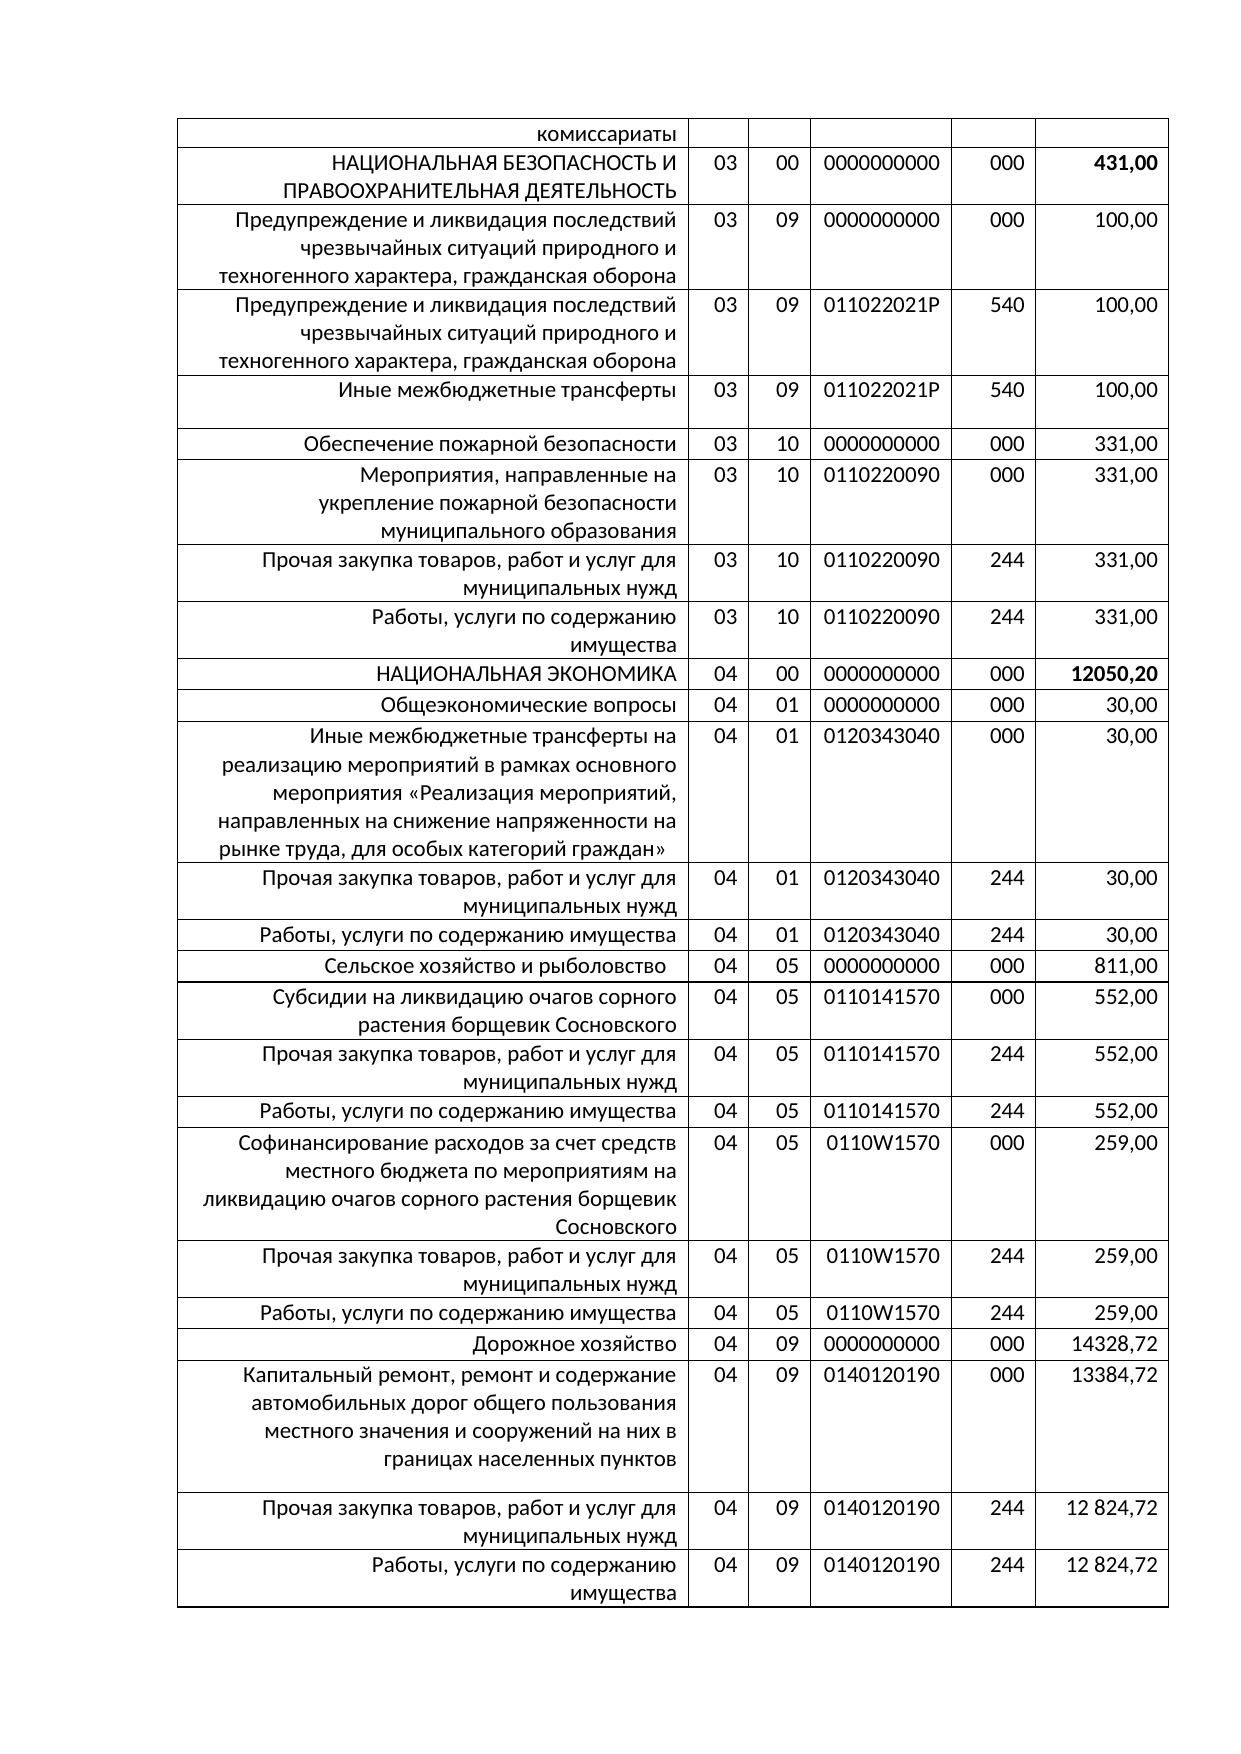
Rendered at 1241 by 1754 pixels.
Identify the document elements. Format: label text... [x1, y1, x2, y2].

table_cell 331,00 [1036, 429, 1168, 459]
table_cell 100,00 [1036, 290, 1168, 374]
table_cell комиссариаты [178, 119, 688, 147]
table_cell 552,00 [1036, 983, 1168, 1038]
table_cell 04 [689, 1329, 748, 1359]
table_cell 0110W1570 [811, 1298, 951, 1328]
table_cell Работы, услуги по содержанию имущества [178, 1298, 688, 1328]
table_cell 540 [952, 376, 1035, 428]
table_cell 04 [689, 1040, 748, 1096]
table_cell 00 [749, 148, 810, 204]
table_cell 0120343040 [811, 722, 951, 862]
table_cell 0110220090 [811, 545, 951, 601]
table_cell 0140120190 [811, 1361, 951, 1492]
table_cell 04 [689, 1097, 748, 1127]
table_cell 01 [749, 722, 810, 862]
table_cell 09 [749, 1361, 810, 1492]
table_cell 03 [689, 148, 748, 204]
table_cell 011022021Р [811, 376, 951, 428]
table_cell 552,00 [1036, 1040, 1168, 1096]
table_cell 000 [952, 951, 1035, 981]
table_cell 14328,72 [1036, 1329, 1168, 1359]
table_cell 01 [749, 920, 810, 950]
table_cell 04 [689, 1493, 748, 1549]
table_cell 244 [952, 863, 1035, 919]
table_cell 244 [952, 1298, 1035, 1328]
table_cell 12 824,72 [1036, 1550, 1168, 1606]
table_cell 0000000000 [811, 1329, 951, 1359]
table_cell 10 [749, 602, 810, 658]
table_cell 04 [689, 863, 748, 919]
table_cell 01 [749, 690, 810, 721]
table_cell 244 [952, 920, 1035, 950]
table_cell 0110141570 [811, 1097, 951, 1127]
table_cell 03 [689, 290, 748, 374]
table_cell 0000000000 [811, 205, 951, 289]
table_cell Иные межбюджетные трансферты на реализацию мероприятий в рамках основного мероприятия «Реализация мероприятий, направленных на снижение напряженности на рынке труда, для особых категорий граждан» [178, 722, 688, 862]
table_cell Софинансирование расходов за счет средств местного бюджета по мероприятиям на ликвидацию очагов сорного растения борщевик Сосновского [178, 1128, 688, 1240]
table_cell Мероприятия, направленные на укрепление пожарной безопасности муниципального образования [178, 460, 688, 544]
table_cell 04 [689, 1298, 748, 1328]
table_cell 244 [952, 1040, 1035, 1096]
table_cell 10 [749, 460, 810, 544]
table_cell 000 [952, 205, 1035, 289]
table_cell 00 [749, 659, 810, 689]
table_cell 331,00 [1036, 602, 1168, 658]
table_cell Работы, услуги по содержанию имущества [178, 1097, 688, 1127]
table_cell 09 [749, 1493, 810, 1549]
table_cell 04 [689, 983, 748, 1038]
table_cell Прочая закупка товаров, работ и услуг для муниципальных нужд [178, 1493, 688, 1549]
table_cell 30,00 [1036, 690, 1168, 721]
table_cell 04 [689, 659, 748, 689]
table_cell 05 [749, 1128, 810, 1240]
table_cell Капитальный ремонт, ремонт и содержание автомобильных дорог общего пользования местного значения и сооружений на них в границах населенных пунктов [178, 1361, 688, 1492]
table_cell 811,00 [1036, 951, 1168, 981]
table_cell 05 [749, 1040, 810, 1096]
table_cell [952, 119, 1035, 147]
table_cell 05 [749, 1097, 810, 1127]
table_cell 0120343040 [811, 863, 951, 919]
table_cell 000 [952, 722, 1035, 862]
table_cell 03 [689, 376, 748, 428]
table_cell 30,00 [1036, 863, 1168, 919]
table_cell 000 [952, 1329, 1035, 1359]
table_cell 244 [952, 1493, 1035, 1549]
table_cell 244 [952, 1550, 1035, 1606]
table_cell Прочая закупка товаров, работ и услуг для муниципальных нужд [178, 863, 688, 919]
table_cell 0000000000 [811, 690, 951, 721]
table_cell 100,00 [1036, 205, 1168, 289]
table_cell [749, 119, 810, 147]
table_cell 244 [952, 1097, 1035, 1127]
table_cell НАЦИОНАЛЬНАЯ ЭКОНОМИКА [178, 659, 688, 689]
table_cell Предупреждение и ликвидация последствий чрезвычайных ситуаций природного и техногенного характера, гражданская оборона [178, 205, 688, 289]
table_cell 12050,20 [1036, 659, 1168, 689]
table_cell 03 [689, 429, 748, 459]
table_cell Обеспечение пожарной безопасности [178, 429, 688, 459]
table_cell 0110141570 [811, 983, 951, 1038]
table_cell 0110141570 [811, 1040, 951, 1096]
table_cell 0110220090 [811, 460, 951, 544]
table_cell 09 [749, 1550, 810, 1606]
table_cell 000 [952, 983, 1035, 1038]
table_cell 431,00 [1036, 148, 1168, 204]
table_cell Предупреждение и ликвидация последствий чрезвычайных ситуаций природного и техногенного характера, гражданская оборона [178, 290, 688, 374]
table_cell 04 [689, 1128, 748, 1240]
table_cell 05 [749, 951, 810, 981]
table_cell 244 [952, 1241, 1035, 1297]
table_cell 244 [952, 602, 1035, 658]
table_cell 30,00 [1036, 722, 1168, 862]
table_cell 04 [689, 690, 748, 721]
table_cell 552,00 [1036, 1097, 1168, 1127]
table_cell 04 [689, 722, 748, 862]
table_cell [1036, 119, 1168, 147]
table_cell 000 [952, 148, 1035, 204]
table_cell НАЦИОНАЛЬНАЯ БЕЗОПАСНОСТЬ И ПРАВООХРАНИТЕЛЬНАЯ ДЕЯТЕЛЬНОСТЬ [178, 148, 688, 204]
table_cell 0110220090 [811, 602, 951, 658]
table_cell 09 [749, 205, 810, 289]
table_cell 000 [952, 1361, 1035, 1492]
table_cell Работы, услуги по содержанию имущества [178, 1550, 688, 1606]
table_cell 04 [689, 1241, 748, 1297]
table_cell 0140120190 [811, 1550, 951, 1606]
table_cell Сельское хозяйство и рыболовство [178, 951, 688, 981]
table_cell 04 [689, 951, 748, 981]
table_cell 04 [689, 1361, 748, 1492]
table_cell 000 [952, 659, 1035, 689]
table_cell 10 [749, 429, 810, 459]
table_cell 000 [952, 690, 1035, 721]
table_cell 0110W1570 [811, 1128, 951, 1240]
table_cell Дорожное хозяйство [178, 1329, 688, 1359]
table_cell 03 [689, 545, 748, 601]
table_cell 03 [689, 460, 748, 544]
table_cell 244 [952, 545, 1035, 601]
table_cell 0000000000 [811, 429, 951, 459]
table_cell 0000000000 [811, 951, 951, 981]
table_cell 0140120190 [811, 1493, 951, 1549]
table_cell Работы, услуги по содержанию имущества [178, 920, 688, 950]
table_cell 10 [749, 545, 810, 601]
table_cell Субсидии на ликвидацию очагов сорного растения борщевик Сосновского [178, 983, 688, 1038]
table_cell Прочая закупка товаров, работ и услуг для муниципальных нужд [178, 1040, 688, 1096]
table_cell 05 [749, 1298, 810, 1328]
table_cell 100,00 [1036, 376, 1168, 428]
table_cell [811, 119, 951, 147]
table_cell 0000000000 [811, 148, 951, 204]
table_cell 05 [749, 983, 810, 1038]
table_cell 331,00 [1036, 545, 1168, 601]
table_cell 03 [689, 205, 748, 289]
table_cell 331,00 [1036, 460, 1168, 544]
table_cell 259,00 [1036, 1298, 1168, 1328]
table_cell 0110W1570 [811, 1241, 951, 1297]
table_cell 0120343040 [811, 920, 951, 950]
table_cell 09 [749, 290, 810, 374]
table_cell 03 [689, 602, 748, 658]
table_cell 13384,72 [1036, 1361, 1168, 1492]
table_cell Работы, услуги по содержанию имущества [178, 602, 688, 658]
table_cell 000 [952, 460, 1035, 544]
table_cell 12 824,72 [1036, 1493, 1168, 1549]
table_cell Прочая закупка товаров, работ и услуг для муниципальных нужд [178, 1241, 688, 1297]
table_cell 0000000000 [811, 659, 951, 689]
table_cell 011022021Р [811, 290, 951, 374]
table_cell 000 [952, 1128, 1035, 1240]
table_cell 259,00 [1036, 1128, 1168, 1240]
table_cell 540 [952, 290, 1035, 374]
table_cell 09 [749, 376, 810, 428]
table_cell Общеэкономические вопросы [178, 690, 688, 721]
table_cell 04 [689, 1550, 748, 1606]
table_cell 04 [689, 920, 748, 950]
table_cell 09 [749, 1329, 810, 1359]
table_cell 259,00 [1036, 1241, 1168, 1297]
table_cell 01 [749, 863, 810, 919]
table_cell 000 [952, 429, 1035, 459]
table_cell 05 [749, 1241, 810, 1297]
table_cell Прочая закупка товаров, работ и услуг для муниципальных нужд [178, 545, 688, 601]
table_cell Иные межбюджетные трансферты [178, 376, 688, 428]
table_cell [689, 119, 748, 147]
table_cell 30,00 [1036, 920, 1168, 950]
